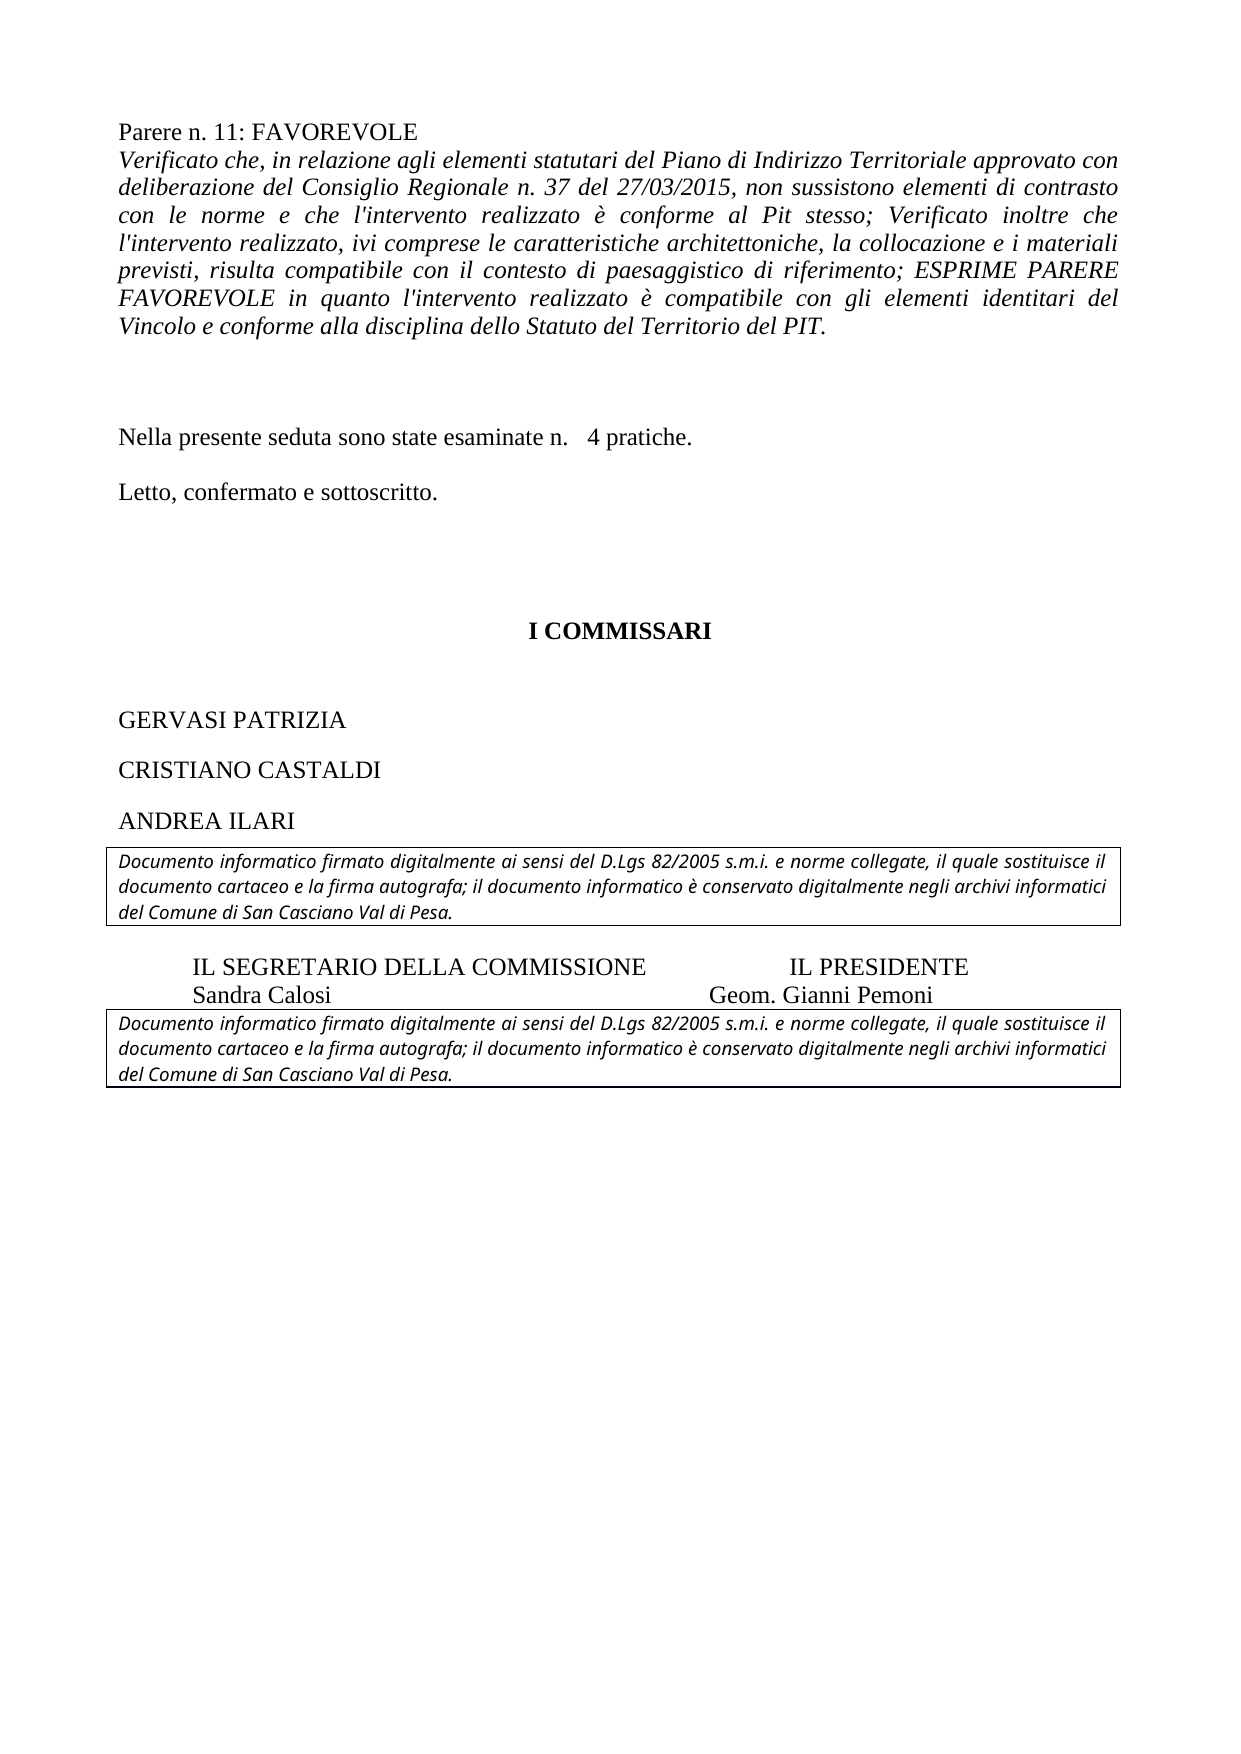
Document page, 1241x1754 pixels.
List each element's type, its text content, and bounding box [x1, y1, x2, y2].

text Sandra Calosi Geom. Gianni Pemoni [118, 981, 1122, 1009]
text IL SEGRETARIO DELLA COMMISSIONE IL PRESIDENTE [118, 953, 1122, 981]
text Verificato che, in relazione agli elementi statutari del Piano di Indirizzo Territoriale approvato con deliberazione del Consiglio Regionale n. 37 del 27/03/2015, non sussistono elementi di contrasto con le norme e che l'intervento realizzato è conforme al Pit stesso; Verificato inoltre che l'intervento realizzato, ivi comprese le caratteristiche architettoniche, la collocazione e i materiali previsti, risulta compatibile con il contesto di paesaggistico di riferimento; ESPRIME PARERE FAVOREVOLE in quanto l'intervento realizzato è compatibile con gli elementi identitari del Vincolo e conforme alla disciplina dello Statuto del Territorio del PIT. [118, 146, 1122, 340]
text Parere n. 11: FAVOREVOLE [118, 118, 1122, 146]
text Nella presente seduta sono state esaminate n. 4 pratiche. [118, 423, 1122, 451]
text Letto, confermato e sottoscritto. [118, 478, 1122, 506]
text I COMMISSARI [118, 617, 1122, 644]
table_header Documento informatico firmato digitalmente ai sensi del D.Lgs 82/2005 s.m.i. e norme collegate, il quale sostituisce il documento cartaceo e la firma autografa; il documento informatico è conservato digitalmente negli archivi informatici del Comune di San Casciano Val di Pesa. [107, 1010, 1120, 1086]
text CRISTIANO CASTALDI [118, 756, 1093, 784]
table_header Documento informatico firmato digitalmente ai sensi del D.Lgs 82/2005 s.m.i. e norme collegate, il quale sostituisce il documento cartaceo e la firma autografa; il documento informatico è conservato digitalmente negli archivi informatici del Comune di San Casciano Val di Pesa. [107, 848, 1120, 924]
text GERVASI PATRIZIA [118, 706, 1093, 733]
text ANDREA ILARI [118, 807, 1093, 834]
